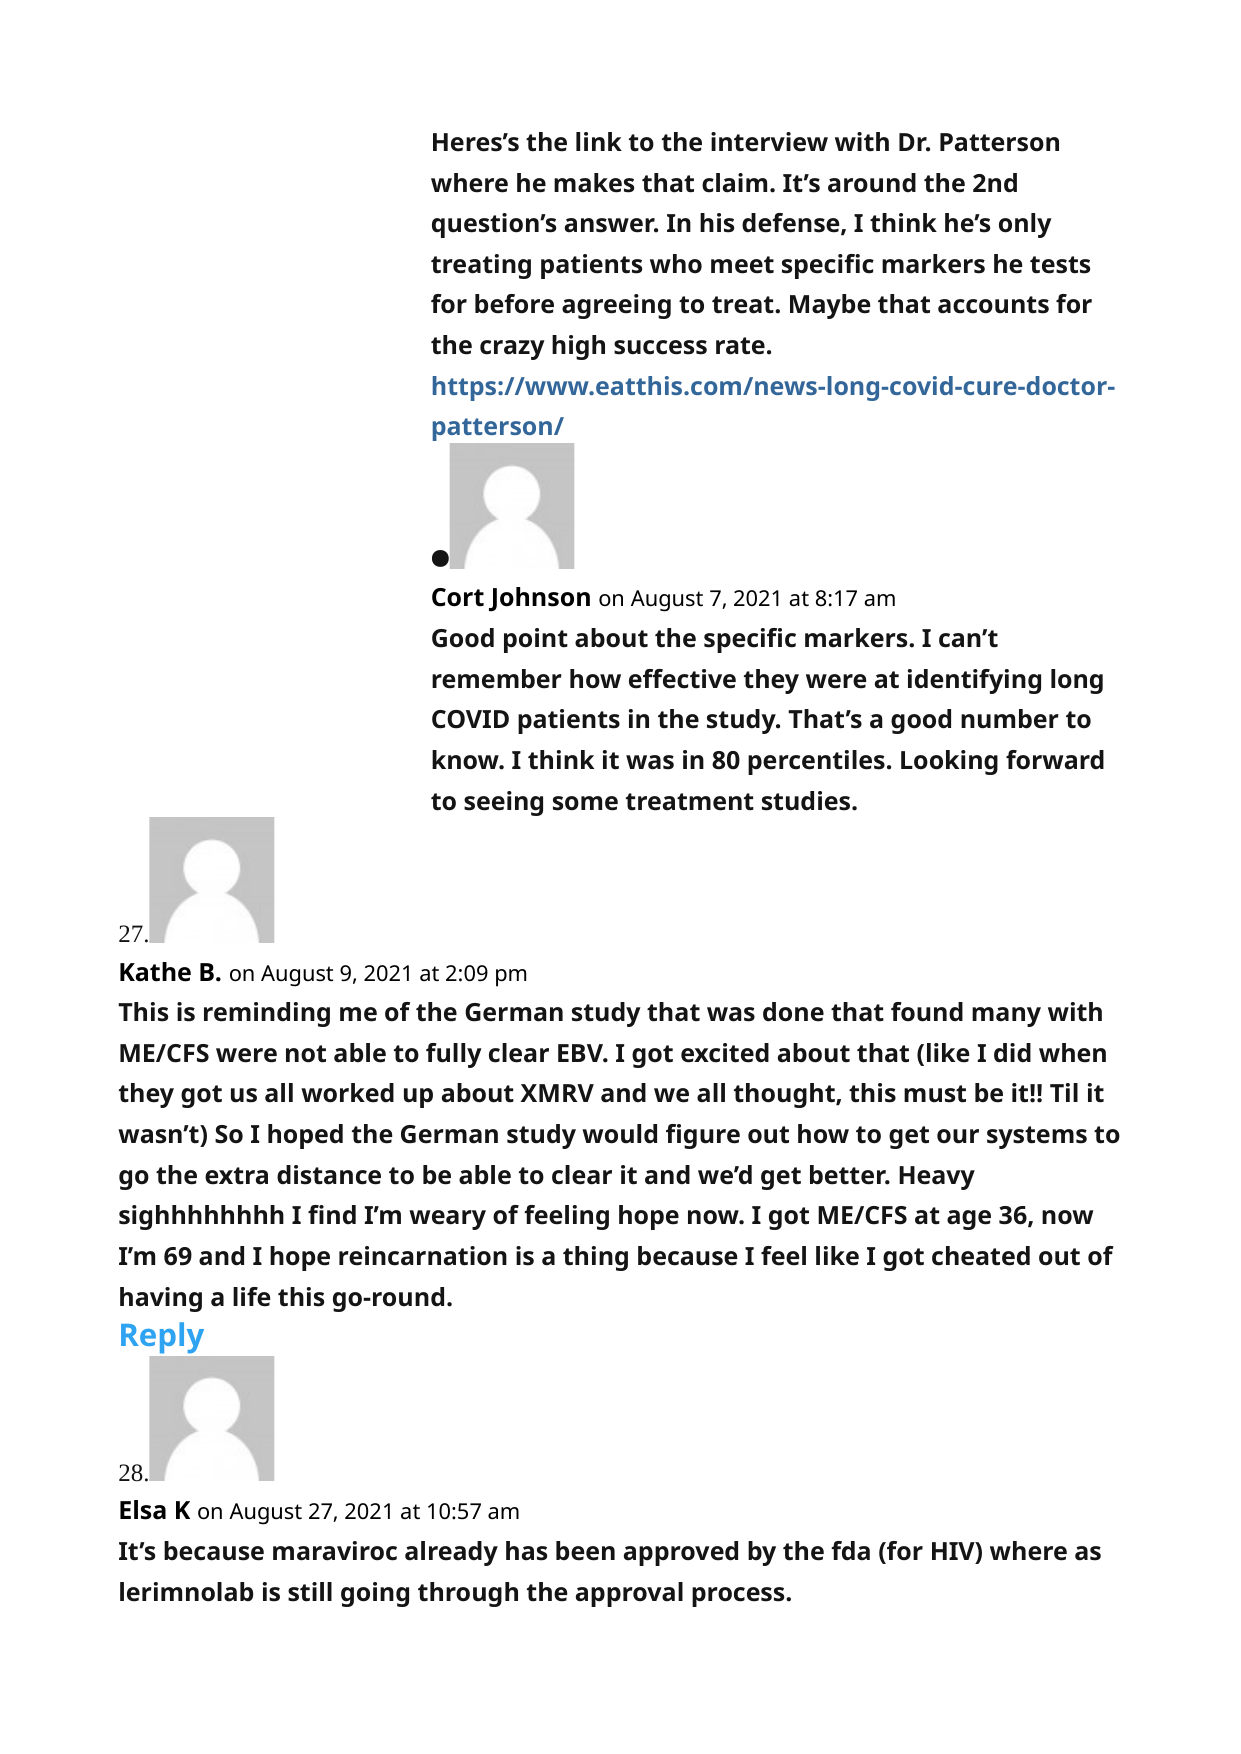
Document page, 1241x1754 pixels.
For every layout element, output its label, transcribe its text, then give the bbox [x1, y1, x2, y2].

list Good point about the specific markers. I can’t remember how effective they were at identifying long COVID patients in the study. That’s a good number to know. I think it was in 80 percentiles. Looking forward to seeing some treatment studies. [118, 614, 1122, 817]
picture [149, 817, 275, 943]
list It’s because maraviroc already has been approved by the fda (for HIV) where as lerimnolab is still going through the approval process. [118, 1527, 1122, 1608]
list Reply [118, 1313, 1122, 1356]
list Heres’s the link to the interview with Dr. Patterson where he makes that claim. It’s around the 2nd question’s answer. In his defense, I think he’s only treating patients who meet specific markers he tests for before agreeing to treat. Maybe that accounts for the crazy high success rate. [118, 118, 1122, 362]
list This is reminding me of the German study that was done that found many with ME/CFS were not able to fully clear EBV. I got excited about that (like I did when they got us all worked up about XMRV and we all thought, this must be it!! Til it wasn’t) So I hoped the German study would figure out how to get our systems to go the extra distance to be able to clear it and we’d get better. Heavy sighhhhhhhh I find I’m weary of feeling hope now. I got ME/CFS at age 36, now I’m 69 and I hope reincarnation is a thing because I feel like I got cheated out of having a life this go-round. [118, 988, 1122, 1313]
list https://www.eatthis.com/news-long-covid-cure-doctor-patterson/ [118, 362, 1122, 443]
picture [449, 443, 575, 569]
list Elsa K on August 27, 2021 at 10:57 am [118, 1486, 1122, 1527]
list Cort Johnson on August 7, 2021 at 8:17 am [118, 573, 1122, 614]
list Kathe B. on August 9, 2021 at 2:09 pm [118, 948, 1122, 988]
picture [149, 1356, 275, 1481]
